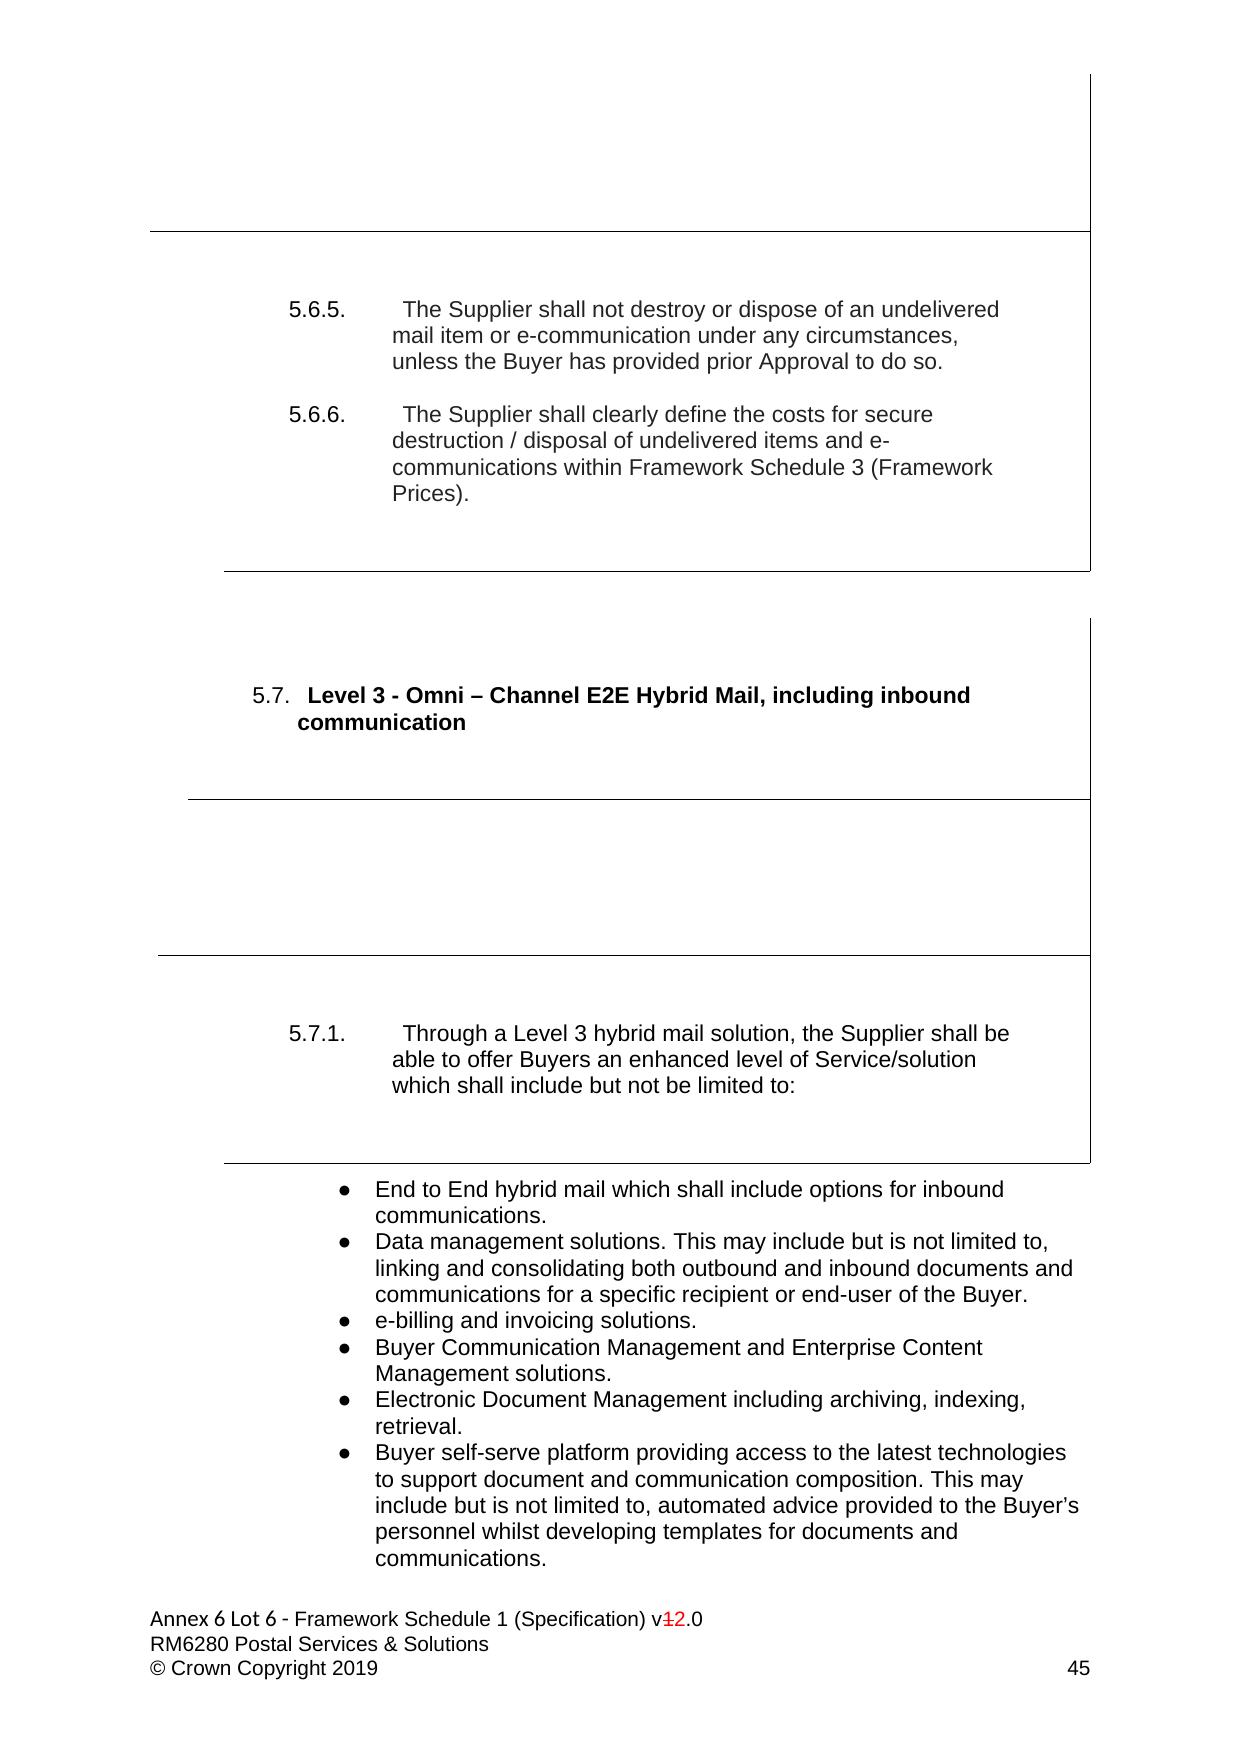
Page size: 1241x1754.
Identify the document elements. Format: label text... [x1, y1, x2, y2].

list Electronic Document Management including archiving, indexing, retrieval. [337, 1386, 1090, 1439]
list Through a Level 3 hybrid mail solution, the Supplier shall be able to offer Buyers an enhanced level of Service/solution which shall include but not be limited to: [224, 955, 1090, 1163]
list Data management solutions. This may include but is not limited to, linking and consolidating both outbound and inbound documents and communications for a specific recipient or end-user of the Buyer. [337, 1228, 1090, 1307]
list Buyer self-serve platform providing access to the latest technologies to support document and communication composition. This may include but is not limited to, automated advice provided to the Buyer’s personnel whilst developing templates for documents and communications. [337, 1439, 1090, 1571]
list e-billing and invoicing solutions. [337, 1307, 1090, 1334]
list Level 3 - Omni – Channel E2E Hybrid Mail, including inbound communication [187, 617, 1090, 799]
list The Supplier shall not destroy or dispose of an undelivered mail item or e-communication under any circumstances, unless the Buyer has provided prior Approval to do so. [224, 231, 1090, 374]
list The Supplier shall clearly define the costs for secure destruction / disposal of undelivered items and e-communications within Framework Schedule 3 (Framework Prices). [224, 401, 1090, 571]
list Buyer Communication Management and Enterprise Content Management solutions. [337, 1334, 1090, 1386]
list End to End hybrid mail which shall include options for inbound communications. [337, 1176, 1090, 1228]
